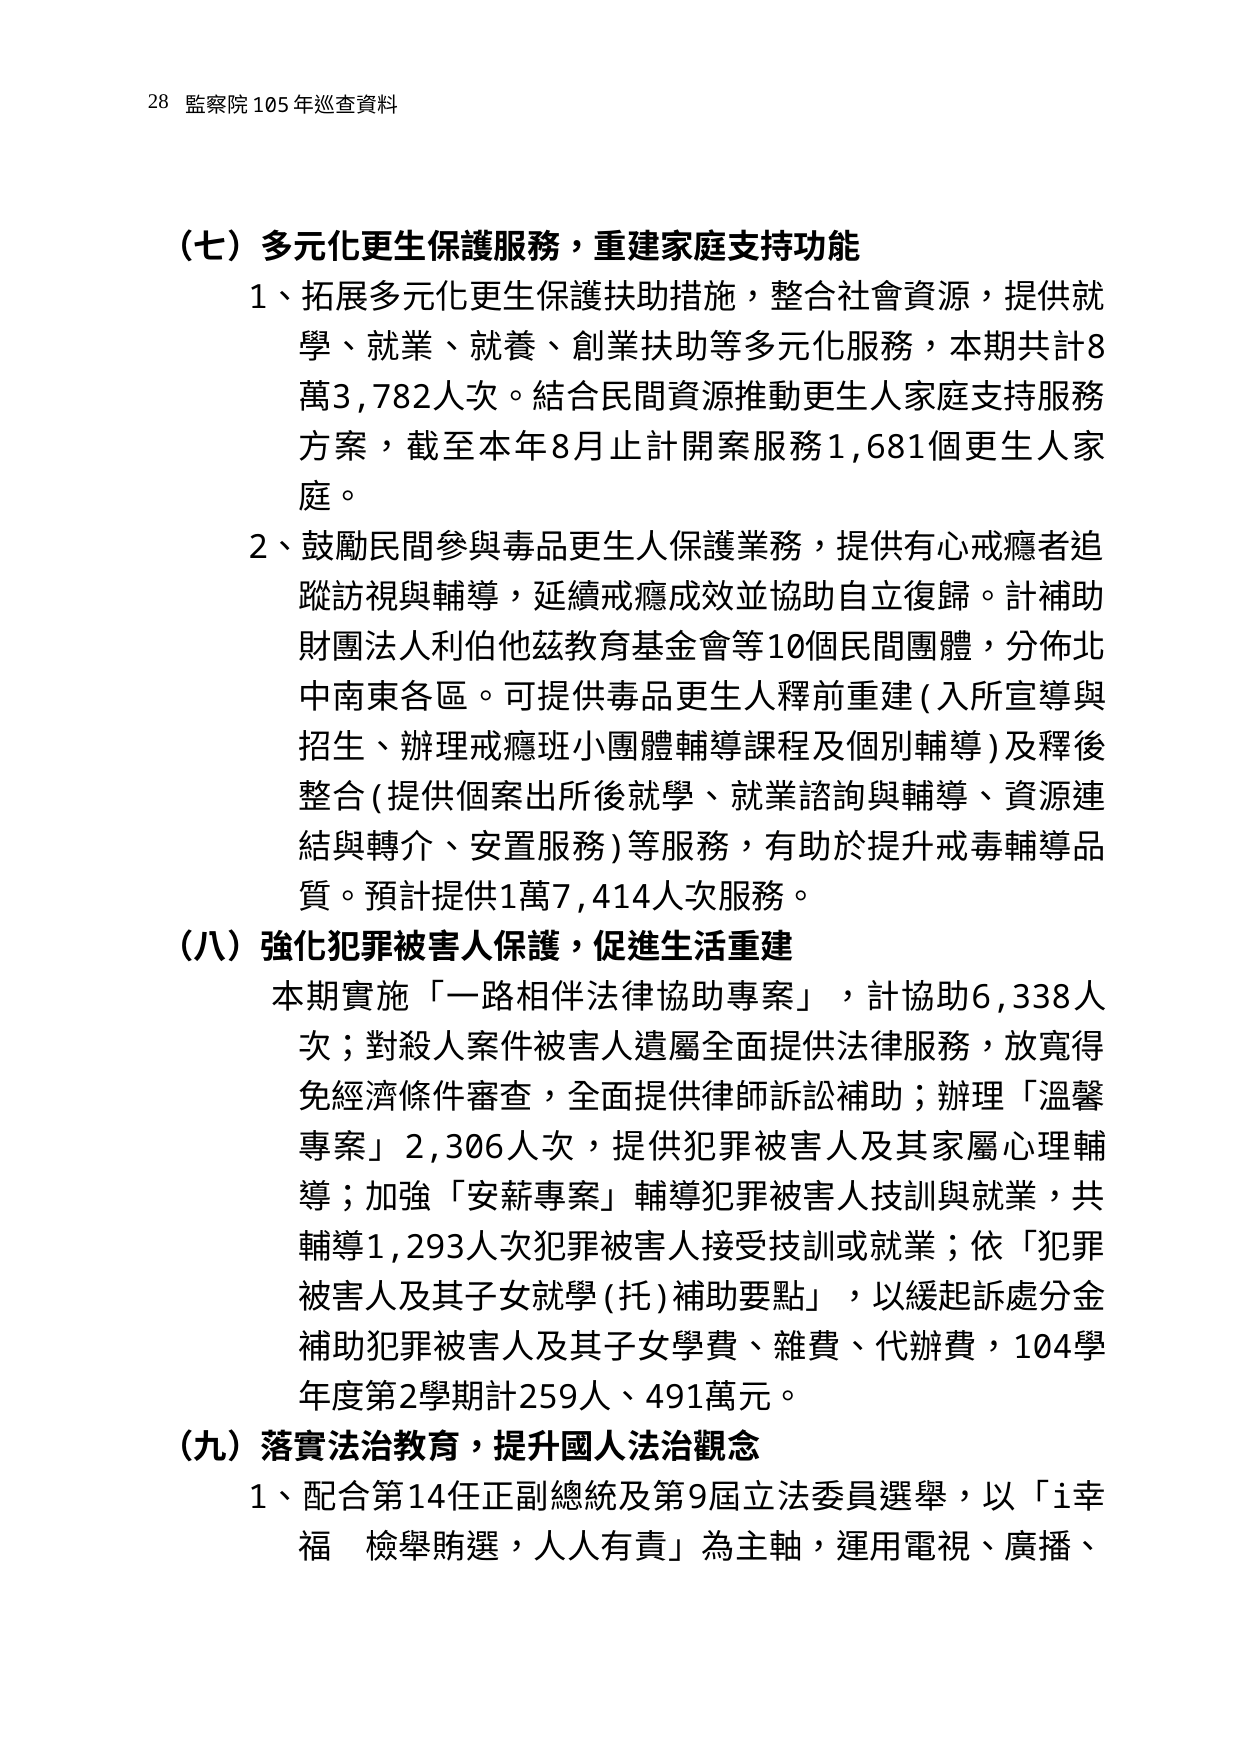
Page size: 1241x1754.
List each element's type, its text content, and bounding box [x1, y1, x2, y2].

text （九）落實法治教育，提升國人法治觀念 [160, 1419, 1106, 1469]
text 2、鼓勵民間參與毒品更生人保護業務，提供有心戒癮者追蹤訪視與輔導，延續戒癮成效並協助自立復歸。計補助財團法人利伯他茲教育基金會等10個民間團體，分佈北中南東各區。可提供毒品更生人釋前重建(入所宣導與招生、辦理戒癮班小團體輔導課程及個別輔導)及釋後整合(提供個案出所後就學、就業諮詢與輔導、資源連結與轉介、安置服務)等服務，有助於提升戒毒輔導品質。預計提供1萬7,414人次服務。 [248, 519, 1106, 919]
text （八）強化犯罪被害人保護，促進生活重建 [160, 919, 1106, 969]
text 本期實施「一路相伴法律協助專案」，計協助6,338人次；對殺人案件被害人遺屬全面提供法律服務，放寬得免經濟條件審查，全面提供律師訴訟補助；辦理「溫馨專案」2,306人次，提供犯罪被害人及其家屬心理輔導；加強「安薪專案」輔導犯罪被害人技訓與就業，共輔導1,293人次犯罪被害人接受技訓或就業；依「犯罪被害人及其子女就學(托)補助要點」，以緩起訴處分金補助犯罪被害人及其子女學費、雜費、代辦費，104學年度第2學期計259人、491萬元。 [248, 969, 1106, 1419]
text 1、配合第14任正副總統及第9屆立法委員選舉，以「i幸福 檢舉賄選，人人有責」為主軸，運用電視、廣播、 [248, 1469, 1106, 1569]
text 1、拓展多元化更生保護扶助措施，整合社會資源，提供就學、就業、就養、創業扶助等多元化服務，本期共計8萬3,782人次。結合民間資源推動更生人家庭支持服務方案，截至本年8月止計開案服務1,681個更生人家庭。 [248, 269, 1106, 519]
text （七）多元化更生保護服務，重建家庭支持功能 [160, 219, 1106, 269]
